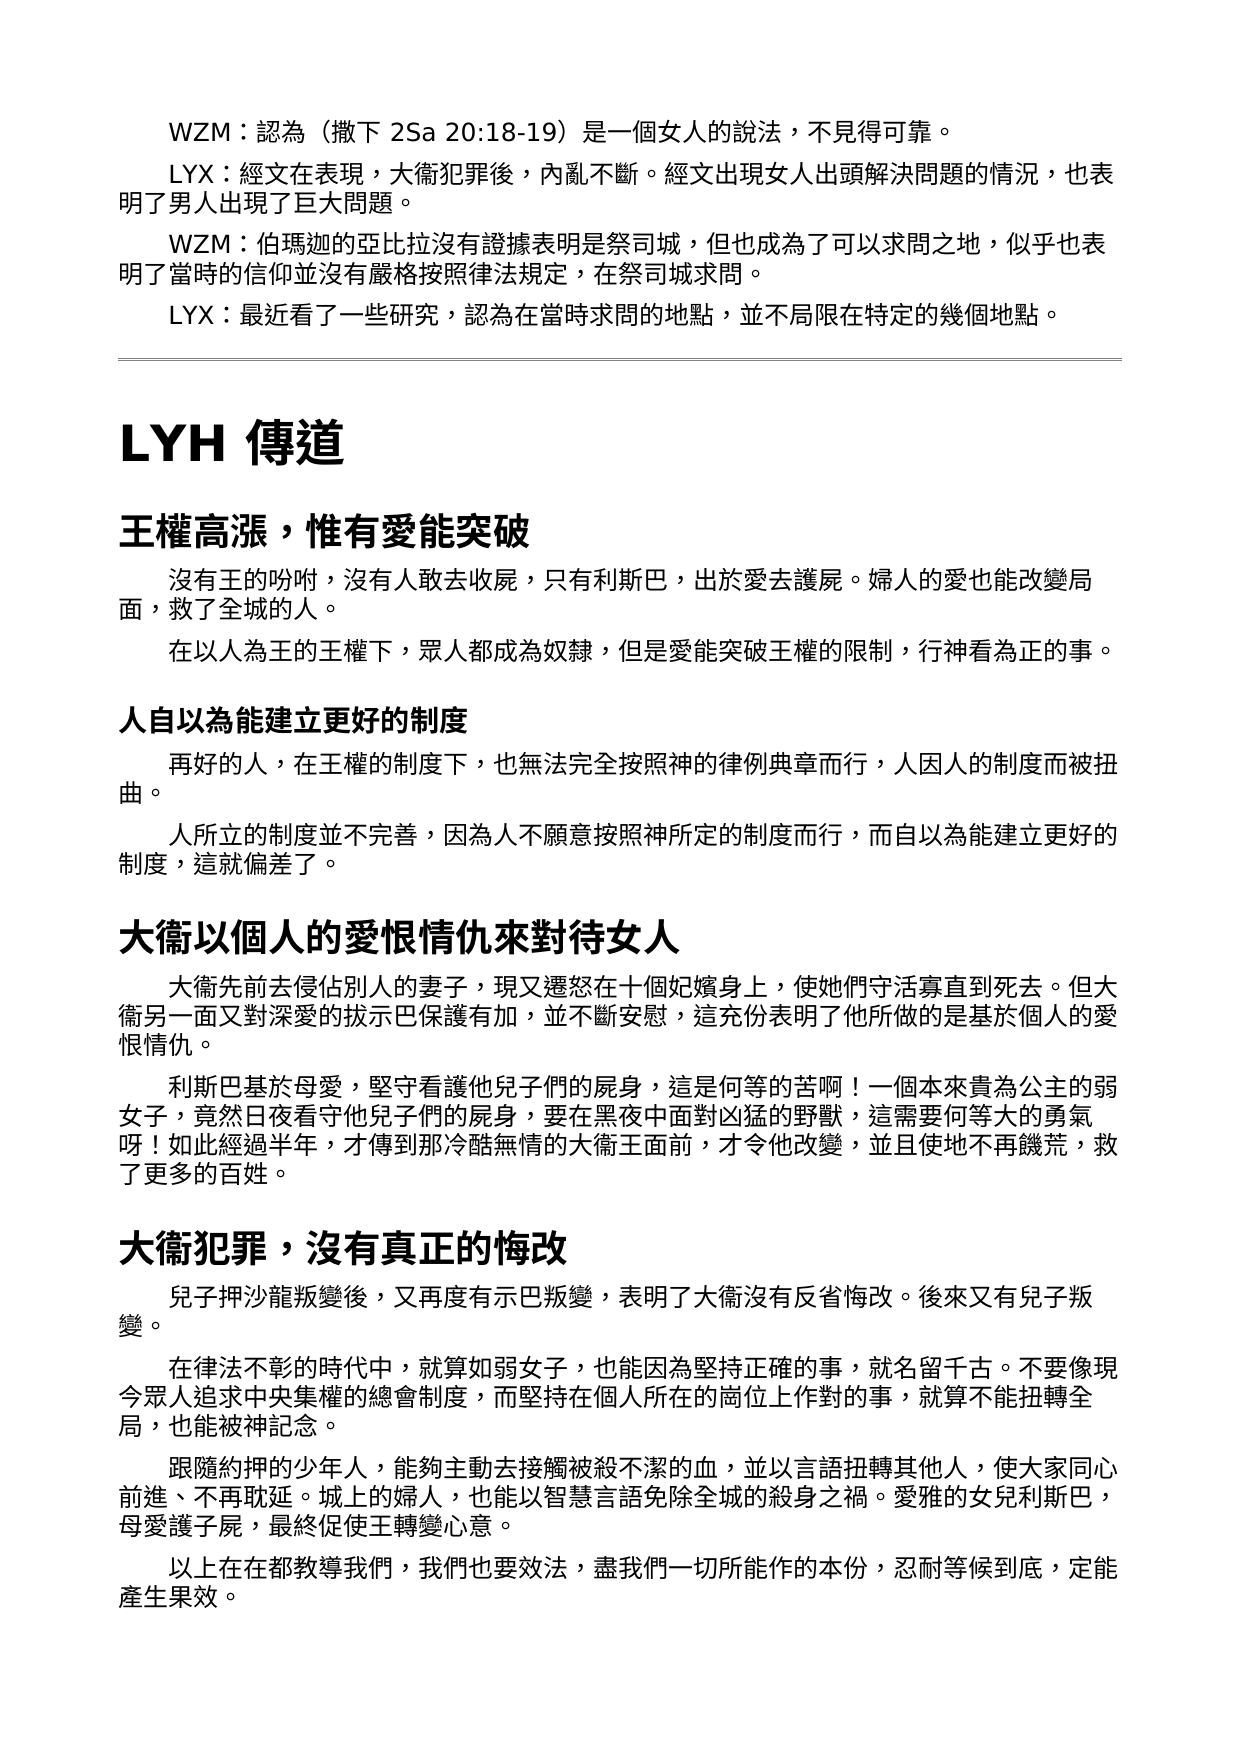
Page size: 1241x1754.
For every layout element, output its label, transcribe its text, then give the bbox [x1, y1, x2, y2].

subtitle LYH 傳道 [118, 414, 1122, 473]
subtitle 王權高漲，惟有愛能突破 [118, 510, 1122, 554]
text 大衞先前去侵佔別人的妻子，現又遷怒在十個妃嬪身上，使她們守活寡直到死去。但大衞另一面又對深愛的拔示巴保護有加，並不斷安慰，這充份表明了他所做的是基於個人的愛恨情仇。 [118, 973, 1122, 1061]
text LYX：經文在表現，大衞犯罪後，內亂不斷。經文出現女人出頭解決問題的情況，也表明了男人出現了巨大問題。 [118, 160, 1122, 218]
text 沒有王的吩咐，沒有人敢去收屍，只有利斯巴，出於愛去護屍。婦人的愛也能改變局面，救了全城的人。 [118, 566, 1122, 625]
text 人所立的制度並不完善，因為人不願意按照神所定的制度而行，而自以為能建立更好的制度，這就偏差了。 [118, 821, 1122, 879]
subtitle 大衞犯罪，沒有真正的悔改 [118, 1227, 1122, 1271]
text WZM：伯瑪迦的亞比拉沒有證據表明是祭司城，但也成為了可以求問之地，似乎也表明了當時的信仰並沒有嚴格按照律法規定，在祭司城求問。 [118, 231, 1122, 289]
text 在律法不彰的時代中，就算如弱女子，也能因為堅持正確的事，就名留千古。不要像現今眾人追求中央集權的總會制度，而堅持在個人所在的崗位上作對的事，就算不能扭轉全局，也能被神記念。 [118, 1354, 1122, 1442]
text 利斯巴基於母愛，堅守看護他兒子們的屍身，這是何等的苦啊！一個本來貴為公主的弱女子，竟然日夜看守他兒子們的屍身，要在黑夜中面對凶猛的野獸，這需要何等大的勇氣呀！如此經過半年，才傳到那冷酷無情的大衞王面前，才令他改變，並且使地不再饑荒，救了更多的百姓。 [118, 1073, 1122, 1190]
text 再好的人，在王權的制度下，也無法完全按照神的律例典章而行，人因人的制度而被扭曲。 [118, 750, 1122, 809]
text 在以人為王的王權下，眾人都成為奴隸，但是愛能突破王權的限制，行神看為正的事。 [118, 637, 1122, 666]
subtitle 大衞以個人的愛恨情仇來對待女人 [118, 917, 1122, 961]
text 以上在在都教導我們，我們也要效法，盡我們一切所能作的本份，忍耐等候到底，定能產生果效。 [118, 1554, 1122, 1613]
text 跟隨約押的少年人，能夠主動去接觸被殺不潔的血，並以言語扭轉其他人，使大家同心前進、不再耽延。城上的婦人，也能以智慧言語免除全城的殺身之禍。愛雅的女兒利斯巴，母愛護子屍，最終促使王轉變心意。 [118, 1454, 1122, 1542]
text WZM：認為（撒下 2Sa 20:18-19）是一個女人的說法，不見得可靠。 [118, 118, 1122, 147]
subtitle 人自以為能建立更好的制度 [118, 704, 1122, 738]
text LYX：最近看了一些研究，認為在當時求問的地點，並不局限在特定的幾個地點。 [118, 301, 1122, 331]
text 兒子押沙龍叛變後，又再度有示巴叛變，表明了大衞沒有反省悔改。後來又有兒子叛變。 [118, 1283, 1122, 1342]
